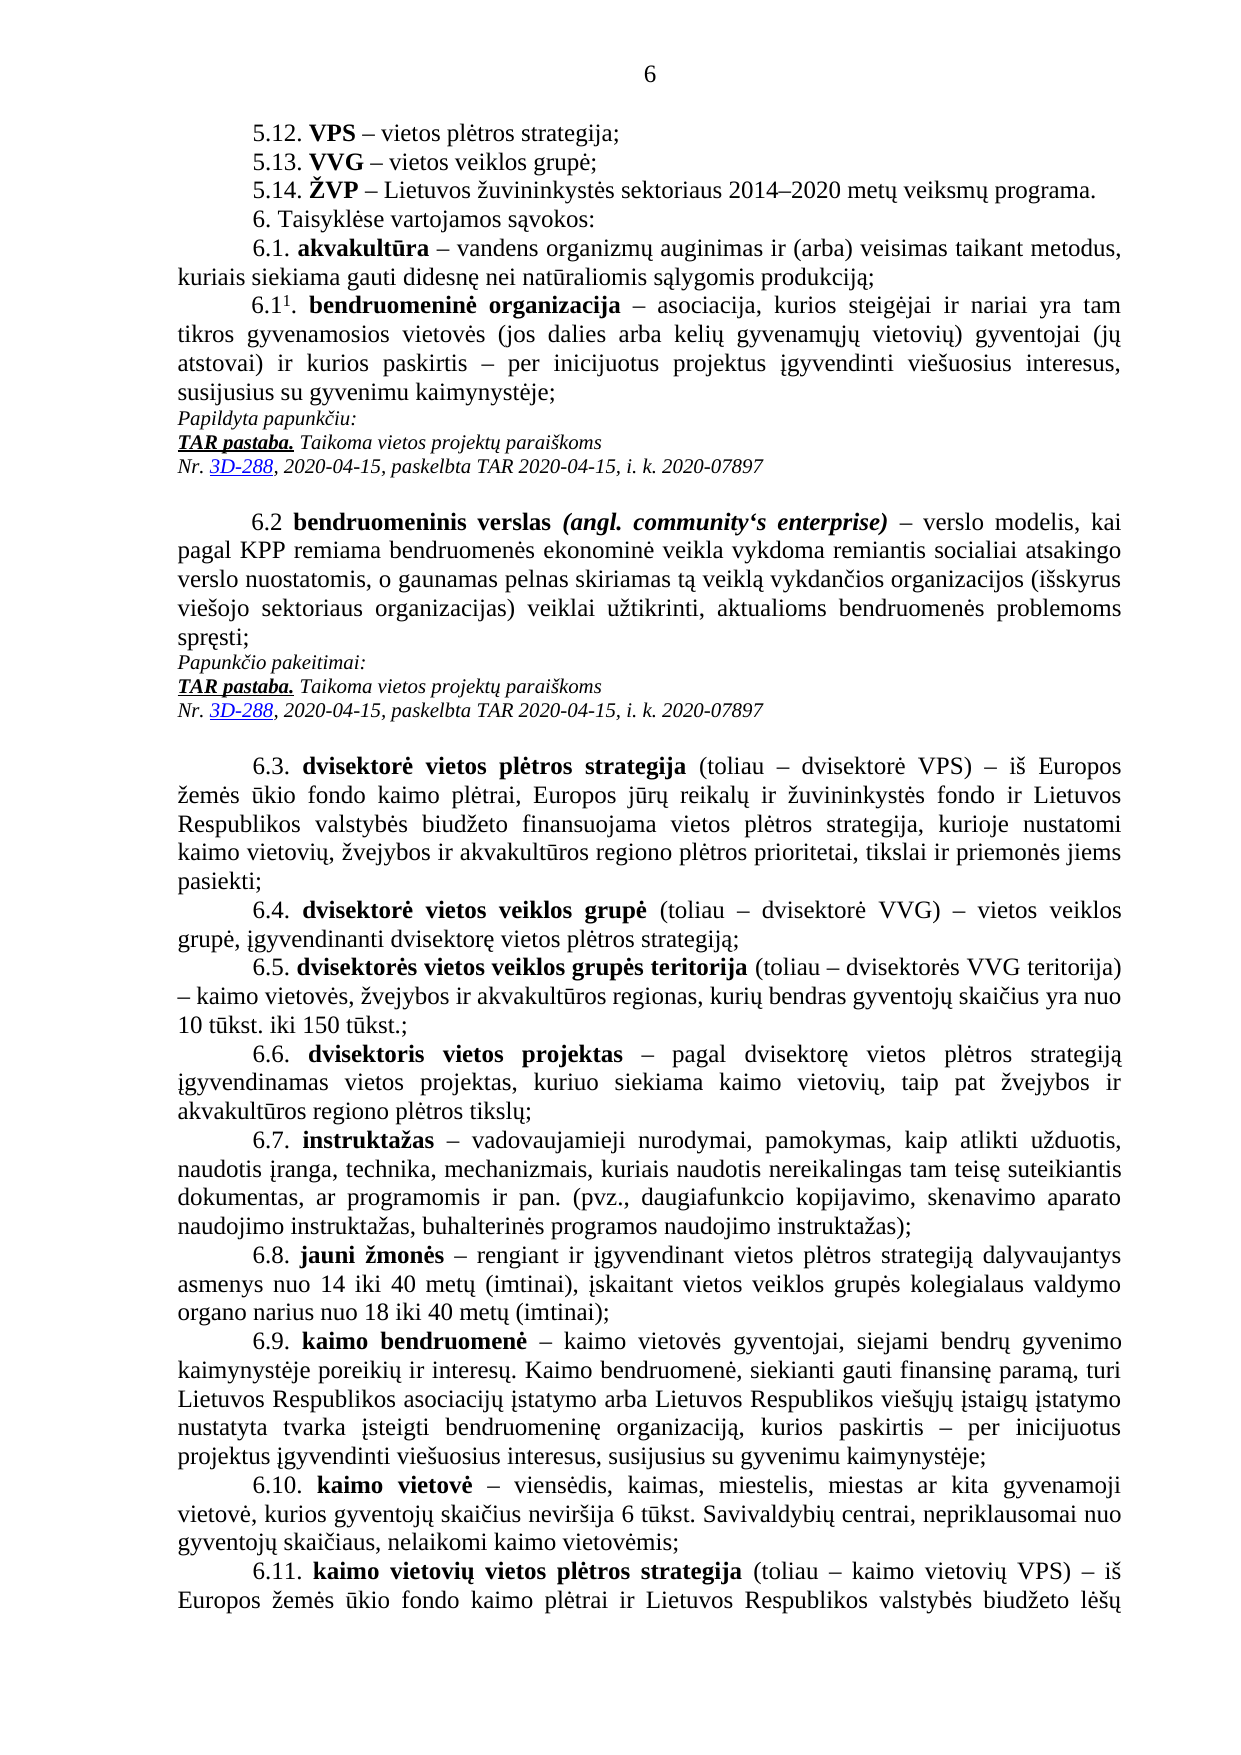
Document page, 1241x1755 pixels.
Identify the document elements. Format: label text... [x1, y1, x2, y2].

text 6.4. dvisektorė vietos veiklos grupė (toliau – dvisektorė VVG) – vietos veiklos grupė, įgyvendinanti dvisektorę vietos plėtros strategiją; [177, 895, 1122, 952]
text TAR pastaba. Taikoma vietos projektų paraiškoms [177, 430, 1122, 454]
text 6.6. dvisektoris vietos projektas – pagal dvisektorę vietos plėtros strategiją įgyvendinamas vietos projektas, kuriuo siekiama kaimo vietovių, taip pat žvejybos ir akvakultūros regiono plėtros tikslų; [177, 1039, 1122, 1125]
text 6.11. bendruomeninė organizacija – asociacija, kurios steigėjai ir nariai yra tam tikros gyvenamosios vietovės (jos dalies arba kelių gyvenamųjų vietovių) gyventojai (jų atstovai) ir kurios paskirtis – per inicijuotus projektus įgyvendinti viešuosius interesus, susijusius su gyvenimu kaimynystėje; [177, 291, 1122, 406]
text 6.1. akvakultūra – vandens organizmų auginimas ir (arba) veisimas taikant metodus, kuriais siekiama gauti didesnę nei natūraliomis sąlygomis produkciją; [177, 233, 1122, 291]
text 6.7. instruktažas – vadovaujamieji nurodymai, pamokymas, kaip atlikti užduotis, naudotis įranga, technika, mechanizmais, kuriais naudotis nereikalingas tam teisę suteikiantis dokumentas, ar programomis ir pan. (pvz., daugiafunkcio kopijavimo, skenavimo aparato naudojimo instruktažas, buhalterinės programos naudojimo instruktažas); [177, 1125, 1122, 1240]
text Papunkčio pakeitimai: [177, 650, 1122, 674]
text 6.8. jauni žmonės – rengiant ir įgyvendinant vietos plėtros strategiją dalyvaujantys asmenys nuo 14 iki 40 metų (imtinai), įskaitant vietos veiklos grupės kolegialaus valdymo organo narius nuo 18 iki 40 metų (imtinai); [177, 1240, 1122, 1326]
text 5.13. VVG – vietos veiklos grupė; [177, 147, 1122, 176]
text 6.9. kaimo bendruomenė – kaimo vietovės gyventojai, siejami bendrų gyvenimo kaimynystėje poreikių ir interesų. Kaimo bendruomenė, siekianti gauti finansinę paramą, turi Lietuvos Respublikos asociacijų įstatymo arba Lietuvos Respublikos viešųjų įstaigų įstatymo nustatyta tvarka įsteigti bendruomeninę organizaciją, kurios paskirtis – per inicijuotus projektus įgyvendinti viešuosius interesus, susijusius su gyvenimu kaimynystėje; [177, 1326, 1122, 1470]
text Nr. 3D-288, 2020-04-15, paskelbta TAR 2020-04-15, i. k. 2020-07897 [177, 698, 1122, 722]
text 5.14. ŽVP – Lietuvos žuvininkystės sektoriaus 2014–2020 metų veiksmų programa. [177, 176, 1122, 204]
text Nr. 3D-288, 2020-04-15, paskelbta TAR 2020-04-15, i. k. 2020-07897 [177, 454, 1122, 478]
text 6.2 bendruomeninis verslas (angl. community‘s enterprise) – verslo modelis, kai pagal KPP remiama bendruomenės ekonominė veikla vykdoma remiantis socialiai atsakingo verslo nuostatomis, o gaunamas pelnas skiriamas tą veiklą vykdančios organizacijos (išskyrus viešojo sektoriaus organizacijas) veiklai užtikrinti, aktualioms bendruomenės problemoms spręsti; [177, 507, 1122, 650]
text 6.10. kaimo vietovė – viensėdis, kaimas, miestelis, miestas ar kita gyvenamoji vietovė, kurios gyventojų skaičius neviršija 6 tūkst. Savivaldybių centrai, nepriklausomai nuo gyventojų skaičiaus, nelaikomi kaimo vietovėmis; [177, 1470, 1122, 1556]
text TAR pastaba. Taikoma vietos projektų paraiškoms [177, 674, 1122, 698]
text 6.11. kaimo vietovių vietos plėtros strategija (toliau – kaimo vietovių VPS) – iš Europos žemės ūkio fondo kaimo plėtrai ir Lietuvos Respublikos valstybės biudžeto lėšų [177, 1556, 1122, 1614]
text 5.12. VPS – vietos plėtros strategija; [177, 118, 1122, 147]
text 6. Taisyklėse vartojamos sąvokos: [177, 204, 1122, 233]
text 6.5. dvisektorės vietos veiklos grupės teritorija (toliau – dvisektorės VVG teritorija) – kaimo vietovės, žvejybos ir akvakultūros regionas, kurių bendras gyventojų skaičius yra nuo 10 tūkst. iki 150 tūkst.; [177, 952, 1122, 1039]
text 6.3. dvisektorė vietos plėtros strategija (toliau – dvisektorė VPS) – iš Europos žemės ūkio fondo kaimo plėtrai, Europos jūrų reikalų ir žuvininkystės fondo ir Lietuvos Respublikos valstybės biudžeto finansuojama vietos plėtros strategija, kurioje nustatomi kaimo vietovių, žvejybos ir akvakultūros regiono plėtros prioritetai, tikslai ir priemonės jiems pasiekti; [177, 751, 1122, 895]
text Papildyta papunkčiu: [177, 406, 1122, 430]
